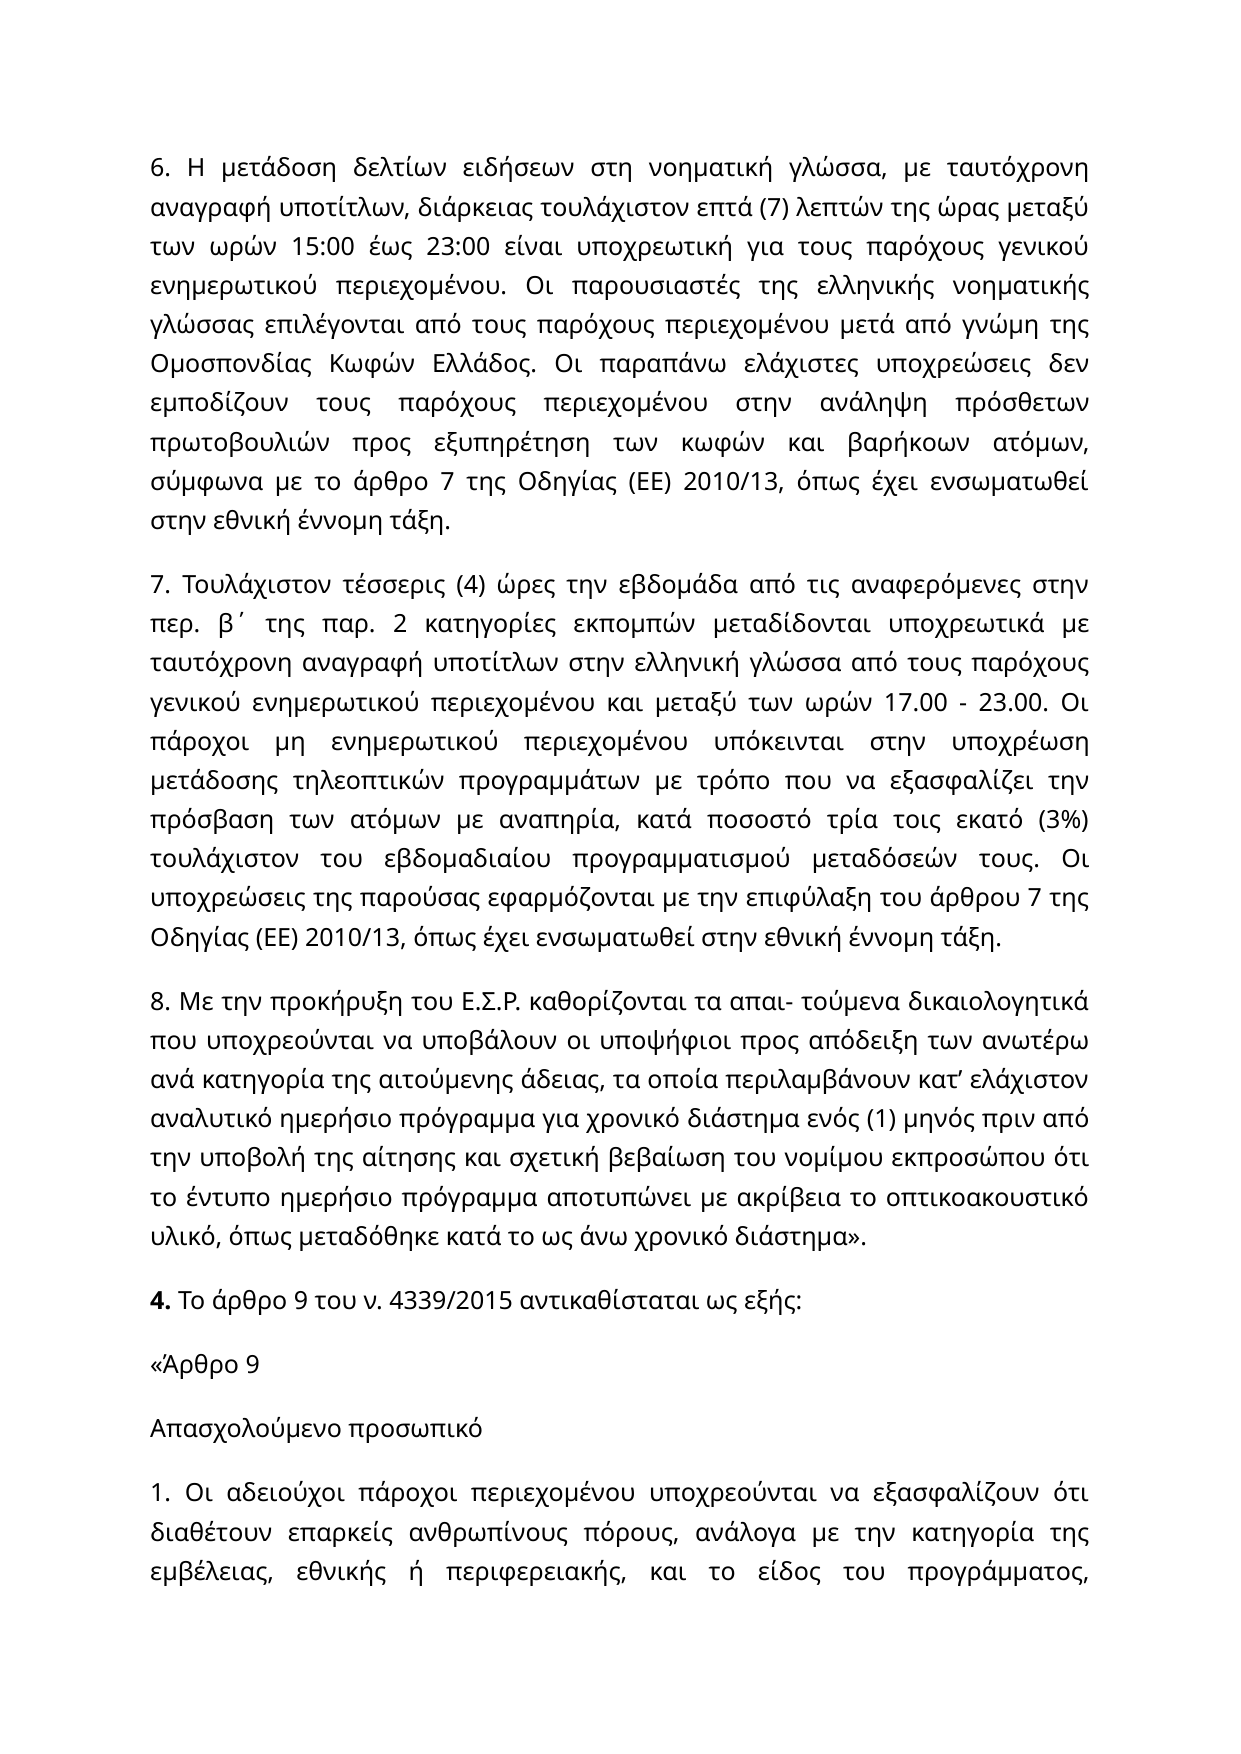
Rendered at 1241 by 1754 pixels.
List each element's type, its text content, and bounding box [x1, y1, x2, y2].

text 1. Οι αδειούχοι πάροχοι περιεχομένου υποχρεούνται να εξασφαλίζουν ότι διαθέτουν επαρκείς ανθρωπίνους πόρους, ανάλογα με την κατηγορία της εμβέλειας, εθνικής ή περιφερειακής, και το είδος του προγράμματος, [150, 1475, 1090, 1587]
text «Άρθρο 9 [150, 1347, 1090, 1381]
text 7. Τουλάχιστον τέσσερις (4) ώρες την εβδομάδα από τις αναφερόμενες στην περ. β΄ της παρ. 2 κατηγορίες εκπομπών μεταδίδονται υποχρεωτικά με ταυτόχρονη αναγραφή υποτίτλων στην ελληνική γλώσσα από τους παρόχους γενικού ενημερωτικού περιεχομένου και μεταξύ των ωρών 17.00 - 23.00. Οι πάροχοι μη ενημερωτικού περιεχομένου υπόκεινται στην υποχρέωση μετάδοσης τηλεοπτικών προγραμμάτων με τρόπο που να εξασφαλίζει την πρόσβαση των ατόμων με αναπηρία, κατά ποσοστό τρία τοις εκατό (3%) τουλάχιστον του εβδομαδιαίου προγραμματισμού μεταδόσεών τους. Οι υποχρεώσεις της παρούσας εφαρμόζονται με την επιφύλαξη του άρθρου 7 της Οδηγίας (ΕΕ) 2010/13, όπως έχει ενσωματωθεί στην εθνική έννομη τάξη. [150, 567, 1090, 953]
text 8. Με την προκήρυξη του Ε.Σ.Ρ. καθορίζονται τα απαι- τούμενα δικαιολογητικά που υποχρεούνται να υποβάλουν οι υποψήφιοι προς απόδειξη των ανωτέρω ανά κατηγορία της αιτούμενης άδειας, τα οποία περιλαμβάνουν κατ’ ελάχιστον αναλυτικό ημερήσιο πρόγραμμα για χρονικό διάστημα ενός (1) μηνός πριν από την υποβολή της αίτησης και σχετική βεβαίωση του νομίμου εκπροσώπου ότι το έντυπο ημερήσιο πρόγραμμα αποτυπώνει με ακρίβεια το οπτικοακουστικό υλικό, όπως μεταδόθηκε κατά το ως άνω χρονικό διάστημα». [150, 983, 1090, 1252]
text 6. Η μετάδοση δελτίων ειδήσεων στη νοηματική γλώσσα, με ταυτόχρονη αναγραφή υποτίτλων, διάρκειας τουλάχιστον επτά (7) λεπτών της ώρας μεταξύ των ωρών 15:00 έως 23:00 είναι υποχρεωτική για τους παρόχους γενικού ενημερωτικού περιεχομένου. Οι παρουσιαστές της ελληνικής νοηματικής γλώσσας επιλέγονται από τους παρόχους περιεχομένου μετά από γνώμη της Ομοσπονδίας Κωφών Ελλάδος. Οι παραπάνω ελάχιστες υποχρεώσεις δεν εμποδίζουν τους παρόχους περιεχομένου στην ανάληψη πρόσθετων πρωτοβουλιών προς εξυπηρέτηση των κωφών και βαρήκοων ατόμων, σύμφωνα με το άρθρο 7 της Οδηγίας (ΕΕ) 2010/13, όπως έχει ενσωματωθεί στην εθνική έννομη τάξη. [150, 150, 1090, 537]
text 4. Το άρθρο 9 του ν. 4339/2015 αντικαθίσταται ως εξής: [150, 1282, 1090, 1317]
text Απασχολούμενο προσωπικό [150, 1411, 1090, 1445]
